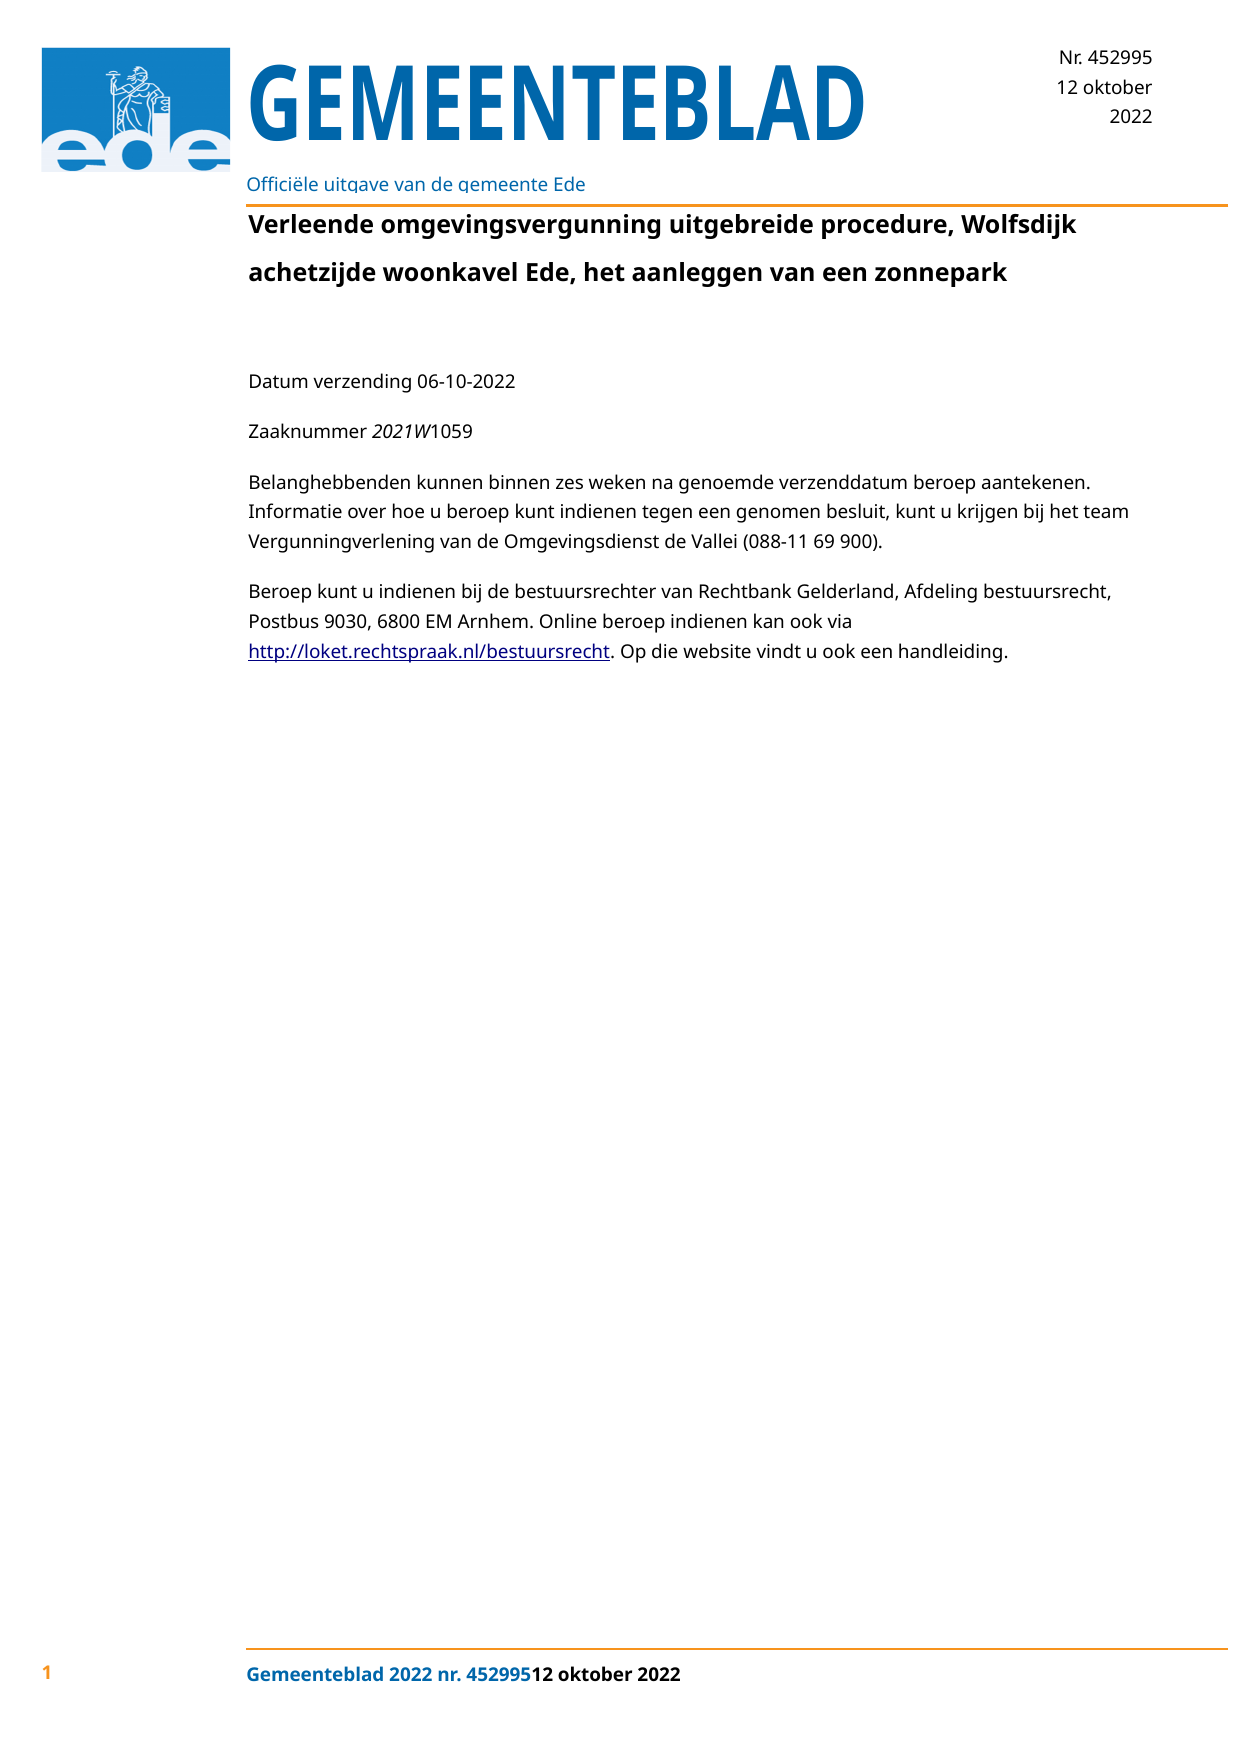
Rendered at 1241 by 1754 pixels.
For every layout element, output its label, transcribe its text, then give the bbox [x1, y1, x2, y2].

text Belanghebbenden kunnen binnen zes weken na genoemde verzenddatum beroep aantekenen. Informatie over hoe u beroep kunt indienen tegen een genomen besluit, kunt u krijgen bij het team Vergunningverlening van de Omgevingsdienst de Vallei (088-11 69 900). [248, 469, 1152, 554]
text Verleende omgevingsvergunning uitgebreide procedure, Wolfsdijk achetzijde woonkavel Ede, het aanleggen van een zonnepark [248, 207, 1152, 288]
picture [41, 47, 231, 172]
text Beroep kunt u indienen bij de bestuursrechter van Rechtbank Gelderland, Afdeling bestuursrecht, Postbus 9030, 6800 EM Arnhem. Online beroep indienen kan ook via http://loket.rechtspraak.nl/bestuursrecht. Op die website vindt u ook een handleiding. [248, 579, 1152, 664]
text Datum verzending 06-10-2022 [248, 368, 1152, 394]
text Zaaknummer 2021W1059 [248, 419, 1152, 444]
